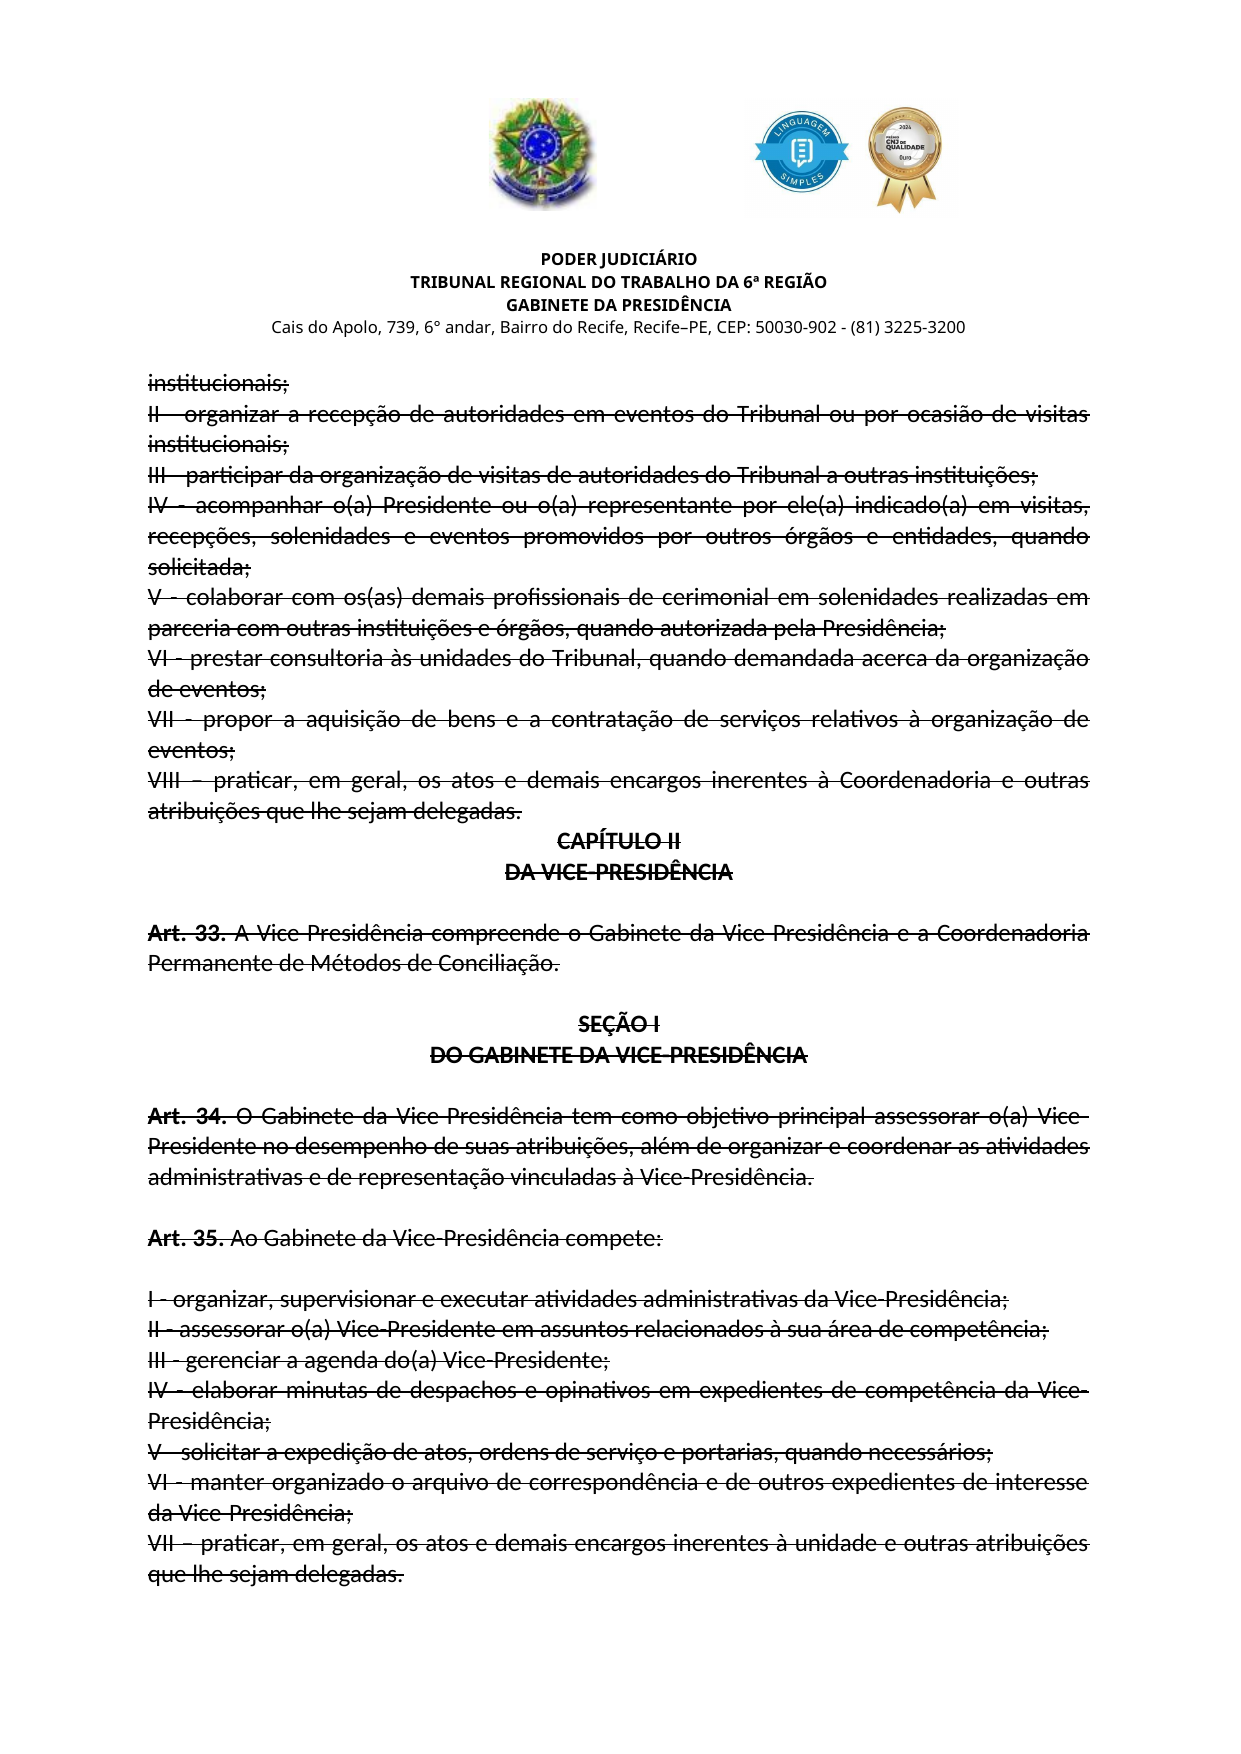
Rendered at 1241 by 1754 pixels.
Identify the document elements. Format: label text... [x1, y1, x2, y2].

text II - organizar a recepção de autoridades em eventos do Tribunal ou por ocasião de visitas institucionais; [147, 415, 1090, 459]
text Art. 33. A Vice-Presidência compreende o Gabinete da Vice-Presidência e a Coordenadoria Permanente de Métodos de Conciliação. [147, 935, 1090, 978]
text III - gerenciar a agenda do(a) Vice-Presidente; [147, 1344, 1090, 1375]
text Art. 35. Ao Gabinete da Vice-Presidência compete: [147, 1222, 1090, 1253]
text VI - manter organizado o arquivo de correspondência e de outros expedientes de interesse da Vice-Presidência; [147, 1466, 1090, 1527]
text institucionais; [147, 367, 1090, 398]
text V - solicitar a expedição de atos, ordens de serviço e portarias, quando necessários; [147, 1436, 1090, 1466]
text VIII – praticar, em geral, os atos e demais encargos inerentes à Coordenadoria e outras atribuições que lhe sejam delegadas. [147, 764, 1090, 781]
text DO GABINETE DA VICE-PRESIDÊNCIA [147, 1039, 1090, 1069]
text Art. 34. O Gabinete da Vice-Presidência tem como objetivo principal assessorar o(a) Vice-Presidente no desempenho de suas atribuições, além de organizar e coordenar as atividades administrativas e de representação vinculadas à Vice-Presidência. [147, 1100, 1090, 1147]
text VII - propor a aquisição de bens e a contratação de serviços relativos à organização de eventos; [147, 703, 1090, 720]
text V - colaborar com os(as) demais profissionais de cerimonial em solenidades realizadas em parceria com outras instituições e órgãos, quando autorizada pela Presidência; [147, 581, 1090, 598]
text Art. 34. O Gabinete da Vice-Presidência tem como objetivo principal assessorar o(a) Vice-Presidente no desempenho de suas atribuições, além de organizar e coordenar as atividades administrativas e de representação vinculadas à Vice-Presidência. [147, 1148, 1090, 1192]
text II - organizar a recepção de autoridades em eventos do Tribunal ou por ocasião de visitas institucionais; [147, 398, 1090, 414]
text V - colaborar com os(as) demais profissionais de cerimonial em solenidades realizadas em parceria com outras instituições e órgãos, quando autorizada pela Presidência; [147, 599, 1090, 642]
text VII – praticar, em geral, os atos e demais encargos inerentes à unidade e outras atribuições que lhe sejam delegadas. [147, 1527, 1090, 1544]
text VII - propor a aquisição de bens e a contratação de serviços relativos à organização de eventos; [147, 721, 1090, 764]
text I - organizar, supervisionar e executar atividades administrativas da Vice-Presidência; [147, 1283, 1090, 1314]
text IV - acompanhar o(a) Presidente ou o(a) representante por ele(a) indicado(a) em visitas, recepções, solenidades e eventos promovidos por outros órgãos e entidades, quando solicitada; [147, 507, 1090, 536]
text Art. 33. A Vice-Presidência compreende o Gabinete da Vice-Presidência e a Coordenadoria Permanente de Métodos de Conciliação. [147, 917, 1090, 933]
text III - participar da organização de visitas de autoridades do Tribunal a outras instituições; [147, 459, 1090, 489]
text IV - elaborar minutas de despachos e opinativos em expedientes de competência da Vice-Presidência; [147, 1375, 1090, 1436]
text VI - prestar consultoria às unidades do Tribunal, quando demandada acerca da organização de eventos; [147, 660, 1090, 703]
text VIII – praticar, em geral, os atos e demais encargos inerentes à Coordenadoria e outras atribuições que lhe sejam delegadas. [147, 782, 1090, 825]
text II - assessorar o(a) Vice-Presidente em assuntos relacionados à sua área de competência; [147, 1314, 1090, 1344]
text IV - acompanhar o(a) Presidente ou o(a) representante por ele(a) indicado(a) em visitas, recepções, solenidades e eventos promovidos por outros órgãos e entidades, quando solicitada; [147, 537, 1090, 581]
text VII – praticar, em geral, os atos e demais encargos inerentes à unidade e outras atribuições que lhe sejam delegadas. [147, 1545, 1090, 1588]
text DA VICE-PRESIDÊNCIA [147, 856, 1090, 886]
text IV - acompanhar o(a) Presidente ou o(a) representante por ele(a) indicado(a) em visitas, recepções, solenidades e eventos promovidos por outros órgãos e entidades, quando solicitada; [147, 489, 1090, 506]
text VI - prestar consultoria às unidades do Tribunal, quando demandada acerca da organização de eventos; [147, 642, 1090, 659]
text SEÇÃO I [147, 1008, 1090, 1039]
text CAPÍTULO II [147, 825, 1090, 856]
